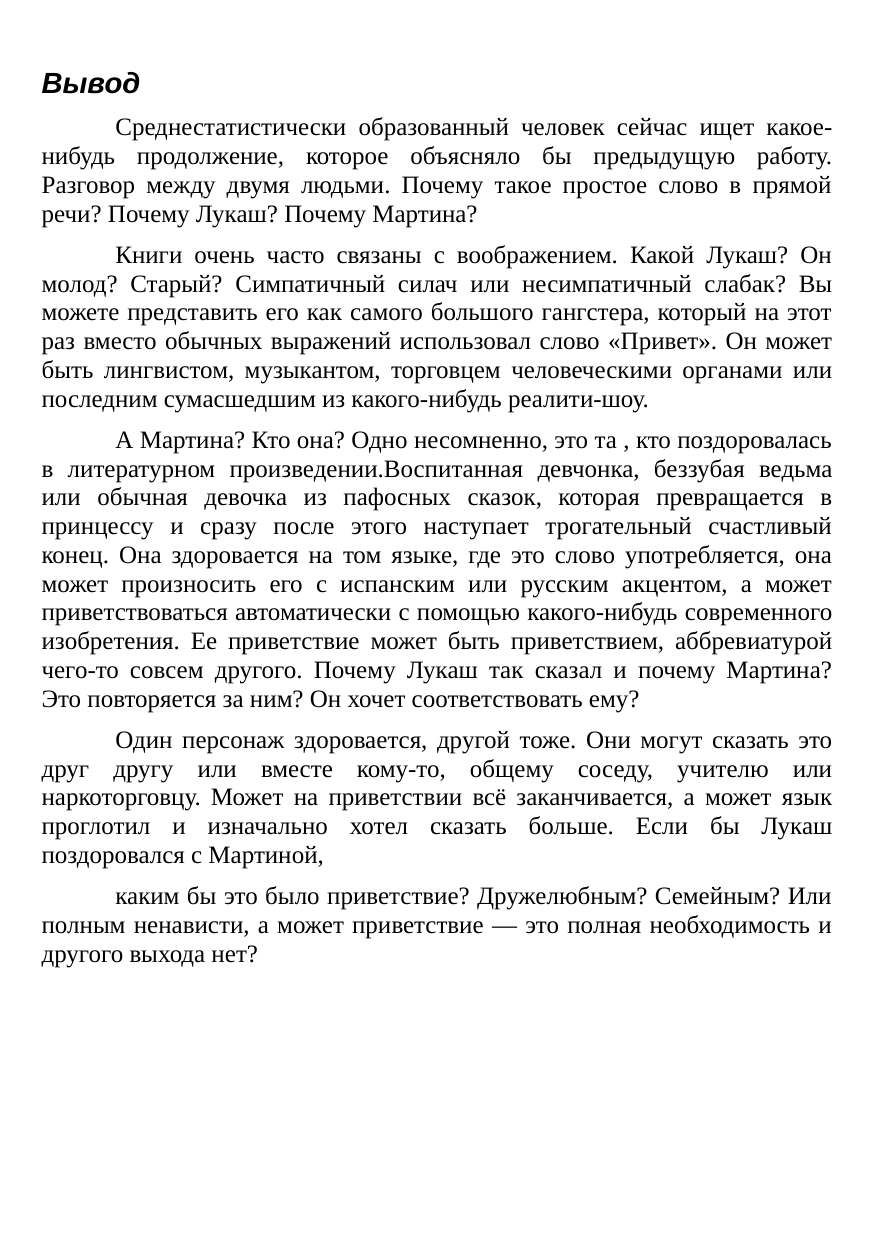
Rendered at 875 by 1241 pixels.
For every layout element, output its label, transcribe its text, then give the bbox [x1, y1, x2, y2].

text каким бы это было приветствие? Дружелюбным? Семейным? Или полным ненависти, а может приветствие — это полная необходимость и другого выхода нет? [41, 881, 833, 967]
text Один персонаж здоровается, другой тоже. Они могут сказать это друг другу или вместе кому-то, общему соседу, учителю или наркоторговцу. Может на приветствии всё заканчивается, а может язык проглотил и изначально хотел сказать больше. Если бы Лукаш поздоровался с Мартиной, [41, 725, 833, 869]
text Книги очень часто связаны с воображением. Какой Лукаш? Он молод? Старый? Симпатичный силач или несимпатичный слабак? Вы можете представить его как самого большого гангстера, который на этот раз вместо обычных выражений использовал слово «Привет». Он может быть лингвистом, музыкантом, торговцем человеческими органами или последним сумасшедшим из какого-нибудь реалити-шоу. [41, 240, 833, 412]
text А Мартина? Кто она? Одно несомненно, это та , кто поздоровалась в литературном произведении.Воспитанная девчонка, беззубая ведьма или обычная девочка из пафосных сказок, которая превращается в принцессу и сразу после этого наступает трогательный счастливый конец. Она здоровается на том языке, где это слово употребляется, она может произносить его с испанским или русским акцентом, а может приветствоваться автоматически с помощью какого-нибудь современного изобретения. Ее приветствие может быть приветствием, аббревиатурой чего-то совсем другого. Почему Лукаш так сказал и почему Мартина? Это повторяется за ним? Он хочет соответствовать ему? [41, 425, 833, 712]
subtitle Вывод [41, 66, 833, 100]
text Среднестатистически образованный человек сейчас ищет какое-нибудь продолжение, которое объясняло бы предыдущую работу. Разговор между двумя людьми. Почему такое простое слово в прямой речи? Почему Лукаш? Почему Мартина? [41, 112, 833, 227]
